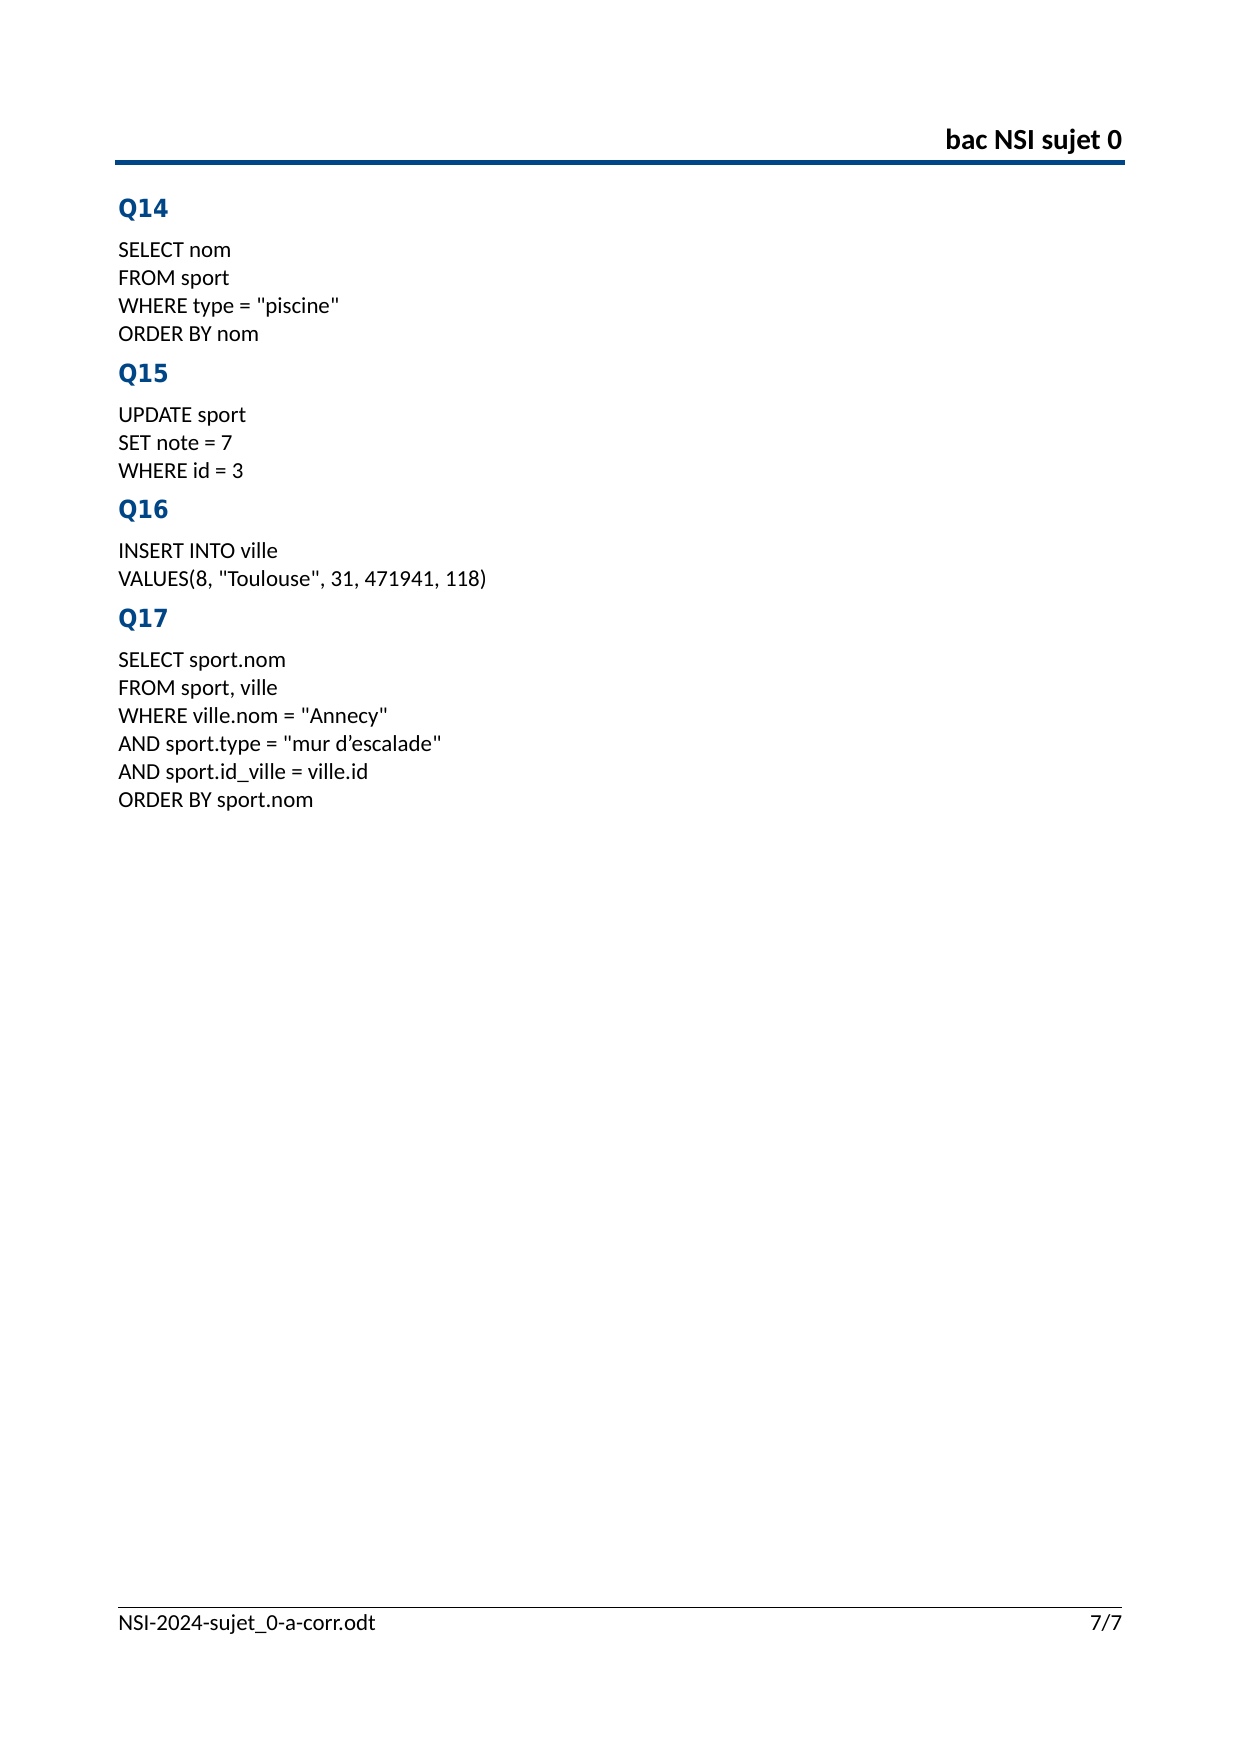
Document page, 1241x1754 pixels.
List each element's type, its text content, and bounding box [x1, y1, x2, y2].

text SET note = 7 [118, 428, 1122, 456]
text SELECT nom [118, 235, 1122, 263]
text AND sport.id_ville = ville.id [118, 757, 1122, 785]
text VALUES(8, "Toulouse", 31, 471941, 118) [118, 564, 1122, 592]
text WHERE type = "piscine" [118, 291, 1122, 319]
text INSERT INTO ville [118, 536, 1122, 564]
text UPDATE sport [118, 400, 1122, 428]
text WHERE id = 3 [118, 456, 1122, 484]
text AND sport.type = "mur d’escalade" [118, 729, 1122, 757]
text WHERE ville.nom = "Annecy" [118, 701, 1122, 729]
text Q15 [118, 359, 1122, 388]
text ORDER BY nom [118, 319, 1122, 347]
text ORDER BY sport.nom [118, 785, 1122, 813]
text Q14 [118, 194, 1122, 223]
text Q16 [118, 496, 1122, 525]
text FROM sport, ville [118, 673, 1122, 701]
text FROM sport [118, 263, 1122, 291]
text Q17 [118, 604, 1122, 633]
text SELECT sport.nom [118, 645, 1122, 673]
